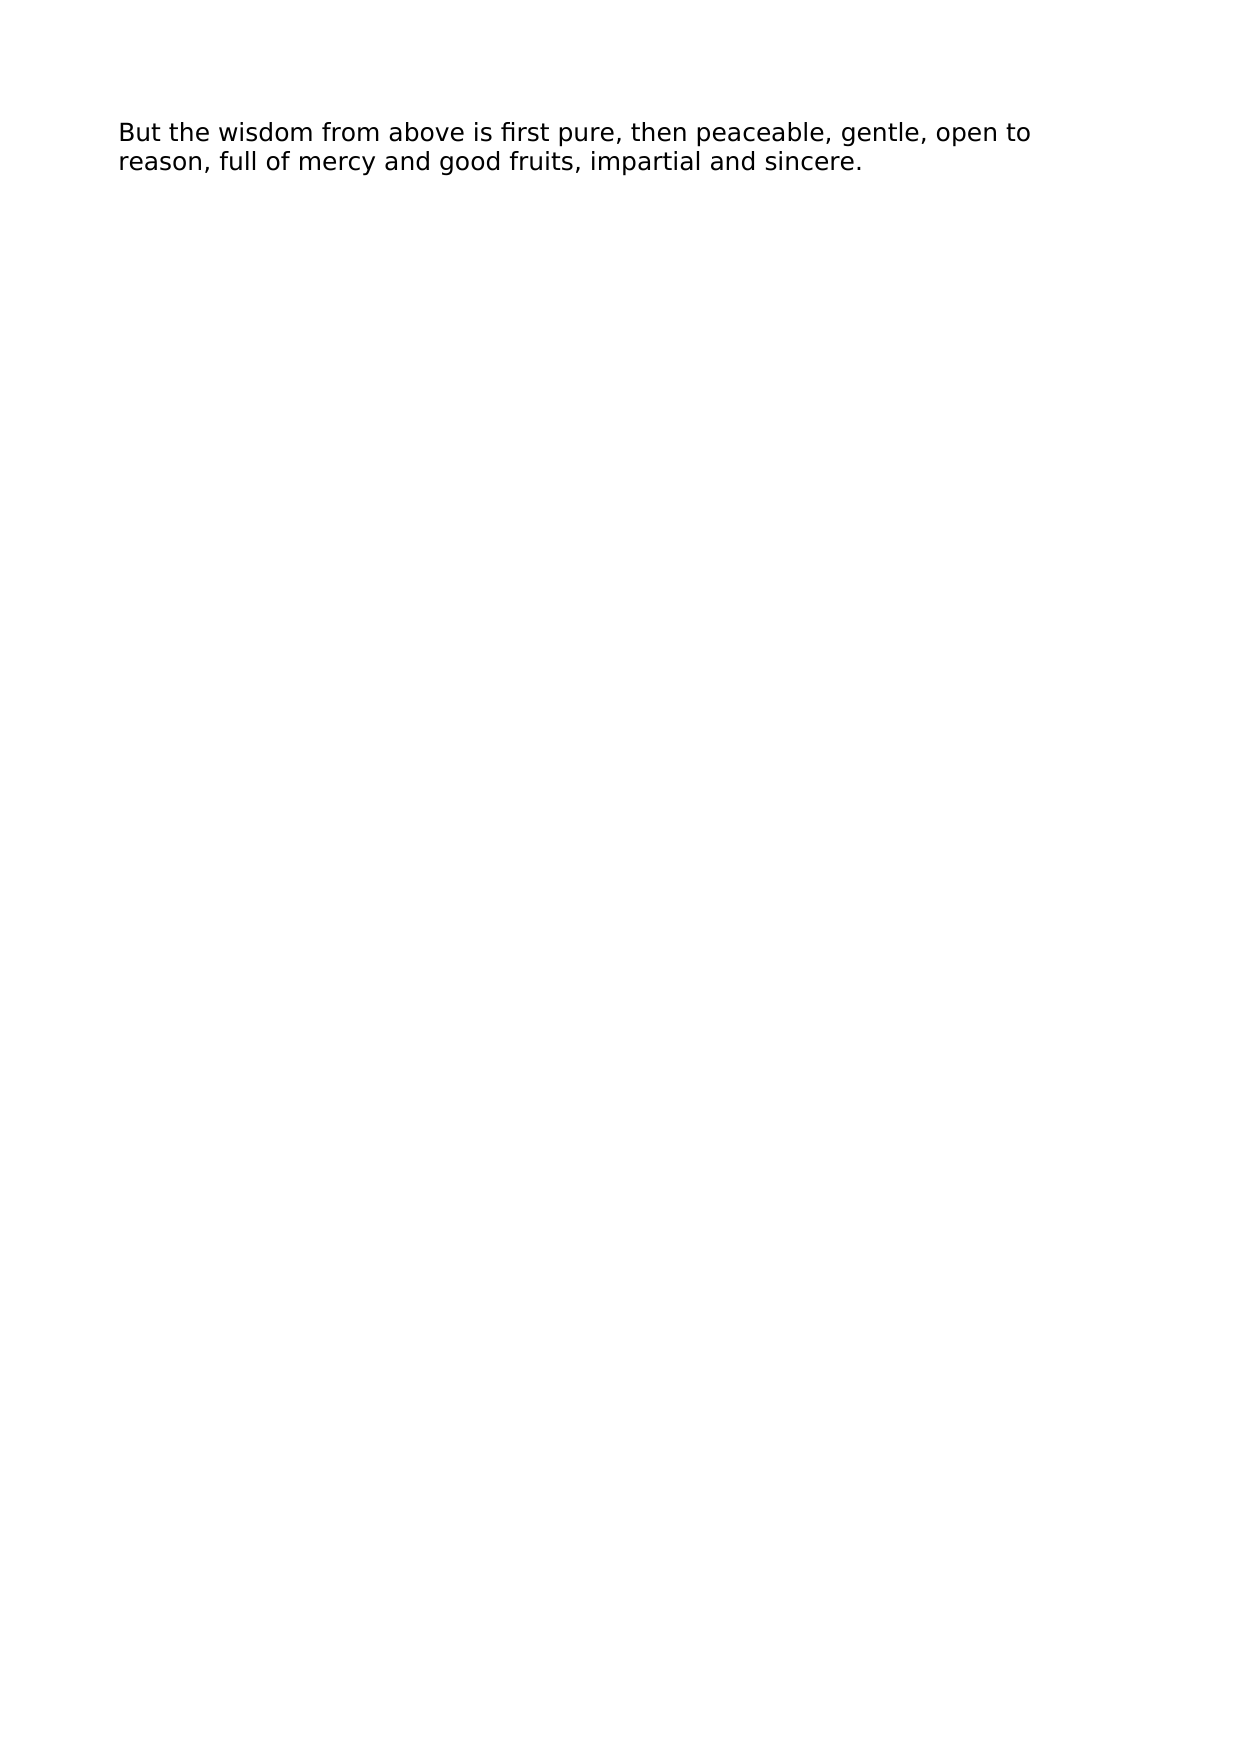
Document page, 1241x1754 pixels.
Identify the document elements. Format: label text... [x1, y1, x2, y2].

text But the wisdom from above is first pure, then peaceable, gentle, open to reason, full of mercy and good fruits, impartial and sincere. [118, 118, 1122, 176]
